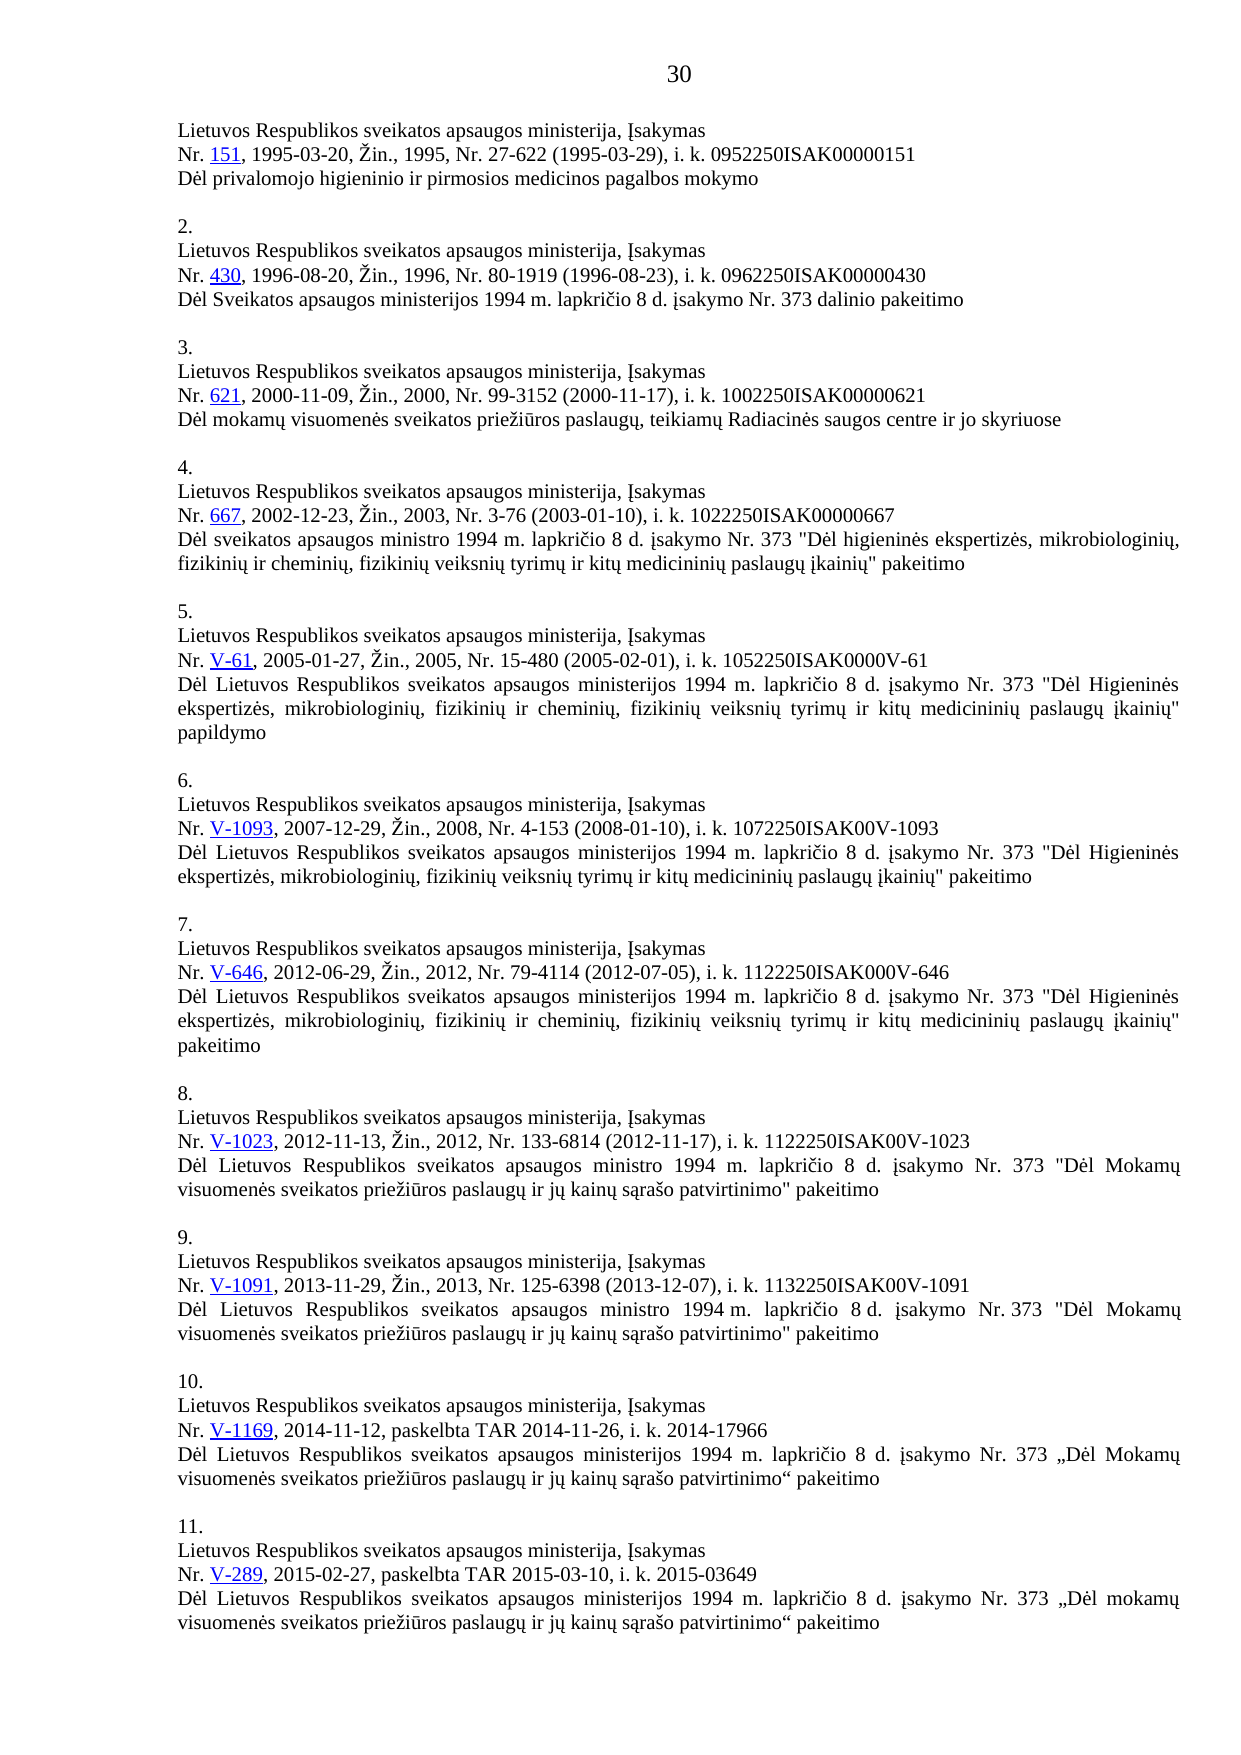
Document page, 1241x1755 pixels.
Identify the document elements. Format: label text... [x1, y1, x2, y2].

text Dėl sveikatos apsaugos ministro 1994 m. lapkričio 8 d. įsakymo Nr. 373 "Dėl higieninės ekspertizės, mikrobiologinių, fizikinių ir cheminių, fizikinių veiksnių tyrimų ir kitų medicininių paslaugų įkainių" pakeitimo [177, 527, 1181, 575]
text Lietuvos Respublikos sveikatos apsaugos ministerija, Įsakymas [177, 1538, 1181, 1562]
text Dėl Lietuvos Respublikos sveikatos apsaugos ministerijos 1994 m. lapkričio 8 d. įsakymo Nr. 373 "Dėl Higieninės ekspertizės, mikrobiologinių, fizikinių veiksnių tyrimų ir kitų medicininių paslaugų įkainių" pakeitimo [177, 840, 1181, 888]
text Lietuvos Respublikos sveikatos apsaugos ministerija, Įsakymas [177, 1105, 1181, 1129]
text Dėl privalomojo higieninio ir pirmosios medicinos pagalbos mokymo [177, 166, 1181, 190]
text Lietuvos Respublikos sveikatos apsaugos ministerija, Įsakymas [177, 359, 1181, 383]
text Nr. V-1093, 2007-12-29, Žin., 2008, Nr. 4-153 (2008-01-10), i. k. 1072250ISAK00V-1093 [177, 816, 1181, 840]
text Nr. V-1023, 2012-11-13, Žin., 2012, Nr. 133-6814 (2012-11-17), i. k. 1122250ISAK00V-1023 [177, 1129, 1181, 1153]
text Lietuvos Respublikos sveikatos apsaugos ministerija, Įsakymas [177, 238, 1181, 262]
text Nr. V-1169, 2014-11-12, paskelbta TAR 2014-11-26, i. k. 2014-17966 [177, 1417, 1181, 1442]
text 7. [177, 912, 1181, 936]
text Nr. V-289, 2015-02-27, paskelbta TAR 2015-03-10, i. k. 2015-03649 [177, 1562, 1181, 1586]
text Lietuvos Respublikos sveikatos apsaugos ministerija, Įsakymas [177, 792, 1181, 816]
text Lietuvos Respublikos sveikatos apsaugos ministerija, Įsakymas [177, 936, 1181, 960]
text Nr. 621, 2000-11-09, Žin., 2000, Nr. 99-3152 (2000-11-17), i. k. 1002250ISAK00000621 [177, 383, 1181, 407]
text Dėl mokamų visuomenės sveikatos priežiūros paslaugų, teikiamų Radiacinės saugos centre ir jo skyriuose [177, 407, 1181, 431]
text Dėl Lietuvos Respublikos sveikatos apsaugos ministerijos 1994 m. lapkričio 8 d. įsakymo Nr. 373 „Dėl Mokamų visuomenės sveikatos priežiūros paslaugų ir jų kainų sąrašo patvirtinimo“ pakeitimo [177, 1442, 1181, 1490]
text Lietuvos Respublikos sveikatos apsaugos ministerija, Įsakymas [177, 118, 1181, 142]
text Dėl Sveikatos apsaugos ministerijos 1994 m. lapkričio 8 d. įsakymo Nr. 373 dalinio pakeitimo [177, 287, 1181, 311]
text Lietuvos Respublikos sveikatos apsaugos ministerija, Įsakymas [177, 479, 1181, 503]
text Dėl Lietuvos Respublikos sveikatos apsaugos ministerijos 1994 m. lapkričio 8 d. įsakymo Nr. 373 "Dėl Higieninės ekspertizės, mikrobiologinių, fizikinių ir cheminių, fizikinių veiksnių tyrimų ir kitų medicininių paslaugų įkainių" papildymo [177, 672, 1181, 744]
text Lietuvos Respublikos sveikatos apsaugos ministerija, Įsakymas [177, 1393, 1181, 1417]
text Lietuvos Respublikos sveikatos apsaugos ministerija, Įsakymas [177, 623, 1181, 647]
text Nr. V-1091, 2013-11-29, Žin., 2013, Nr. 125-6398 (2013-12-07), i. k. 1132250ISAK00V-1091 [177, 1273, 1181, 1297]
text Dėl Lietuvos Respublikos sveikatos apsaugos ministerijos 1994 m. lapkričio 8 d. įsakymo Nr. 373 „Dėl mokamų visuomenės sveikatos priežiūros paslaugų ir jų kainų sąrašo patvirtinimo“ pakeitimo [177, 1586, 1181, 1634]
text Nr. 430, 1996-08-20, Žin., 1996, Nr. 80-1919 (1996-08-23), i. k. 0962250ISAK00000430 [177, 262, 1181, 287]
text 2. [177, 214, 1181, 238]
text Nr. 151, 1995-03-20, Žin., 1995, Nr. 27-622 (1995-03-29), i. k. 0952250ISAK00000151 [177, 142, 1181, 166]
text 11. [177, 1514, 1181, 1538]
text 8. [177, 1081, 1181, 1105]
text Nr. 667, 2002-12-23, Žin., 2003, Nr. 3-76 (2003-01-10), i. k. 1022250ISAK00000667 [177, 503, 1181, 527]
text Dėl Lietuvos Respublikos sveikatos apsaugos ministro 1994 m. lapkričio 8 d. įsakymo Nr. 373 "Dėl Mokamų visuomenės sveikatos priežiūros paslaugų ir jų kainų sąrašo patvirtinimo" pakeitimo [177, 1153, 1181, 1201]
text 3. [177, 335, 1181, 359]
text Nr. V-61, 2005-01-27, Žin., 2005, Nr. 15-480 (2005-02-01), i. k. 1052250ISAK0000V-61 [177, 647, 1181, 672]
text 4. [177, 455, 1181, 479]
text Lietuvos Respublikos sveikatos apsaugos ministerija, Įsakymas [177, 1249, 1181, 1273]
text 5. [177, 599, 1181, 623]
text Dėl Lietuvos Respublikos sveikatos apsaugos ministro 1994 m. lapkričio 8 d. įsakymo Nr. 373 "Dėl Mokamų visuomenės sveikatos priežiūros paslaugų ir jų kainų sąrašo patvirtinimo" pakeitimo [177, 1297, 1181, 1345]
text 6. [177, 768, 1181, 792]
text Dėl Lietuvos Respublikos sveikatos apsaugos ministerijos 1994 m. lapkričio 8 d. įsakymo Nr. 373 "Dėl Higieninės ekspertizės, mikrobiologinių, fizikinių ir cheminių, fizikinių veiksnių tyrimų ir kitų medicininių paslaugų įkainių" pakeitimo [177, 984, 1181, 1057]
text Nr. V-646, 2012-06-29, Žin., 2012, Nr. 79-4114 (2012-07-05), i. k. 1122250ISAK000V-646 [177, 960, 1181, 984]
text 10. [177, 1369, 1181, 1393]
text 9. [177, 1225, 1181, 1249]
